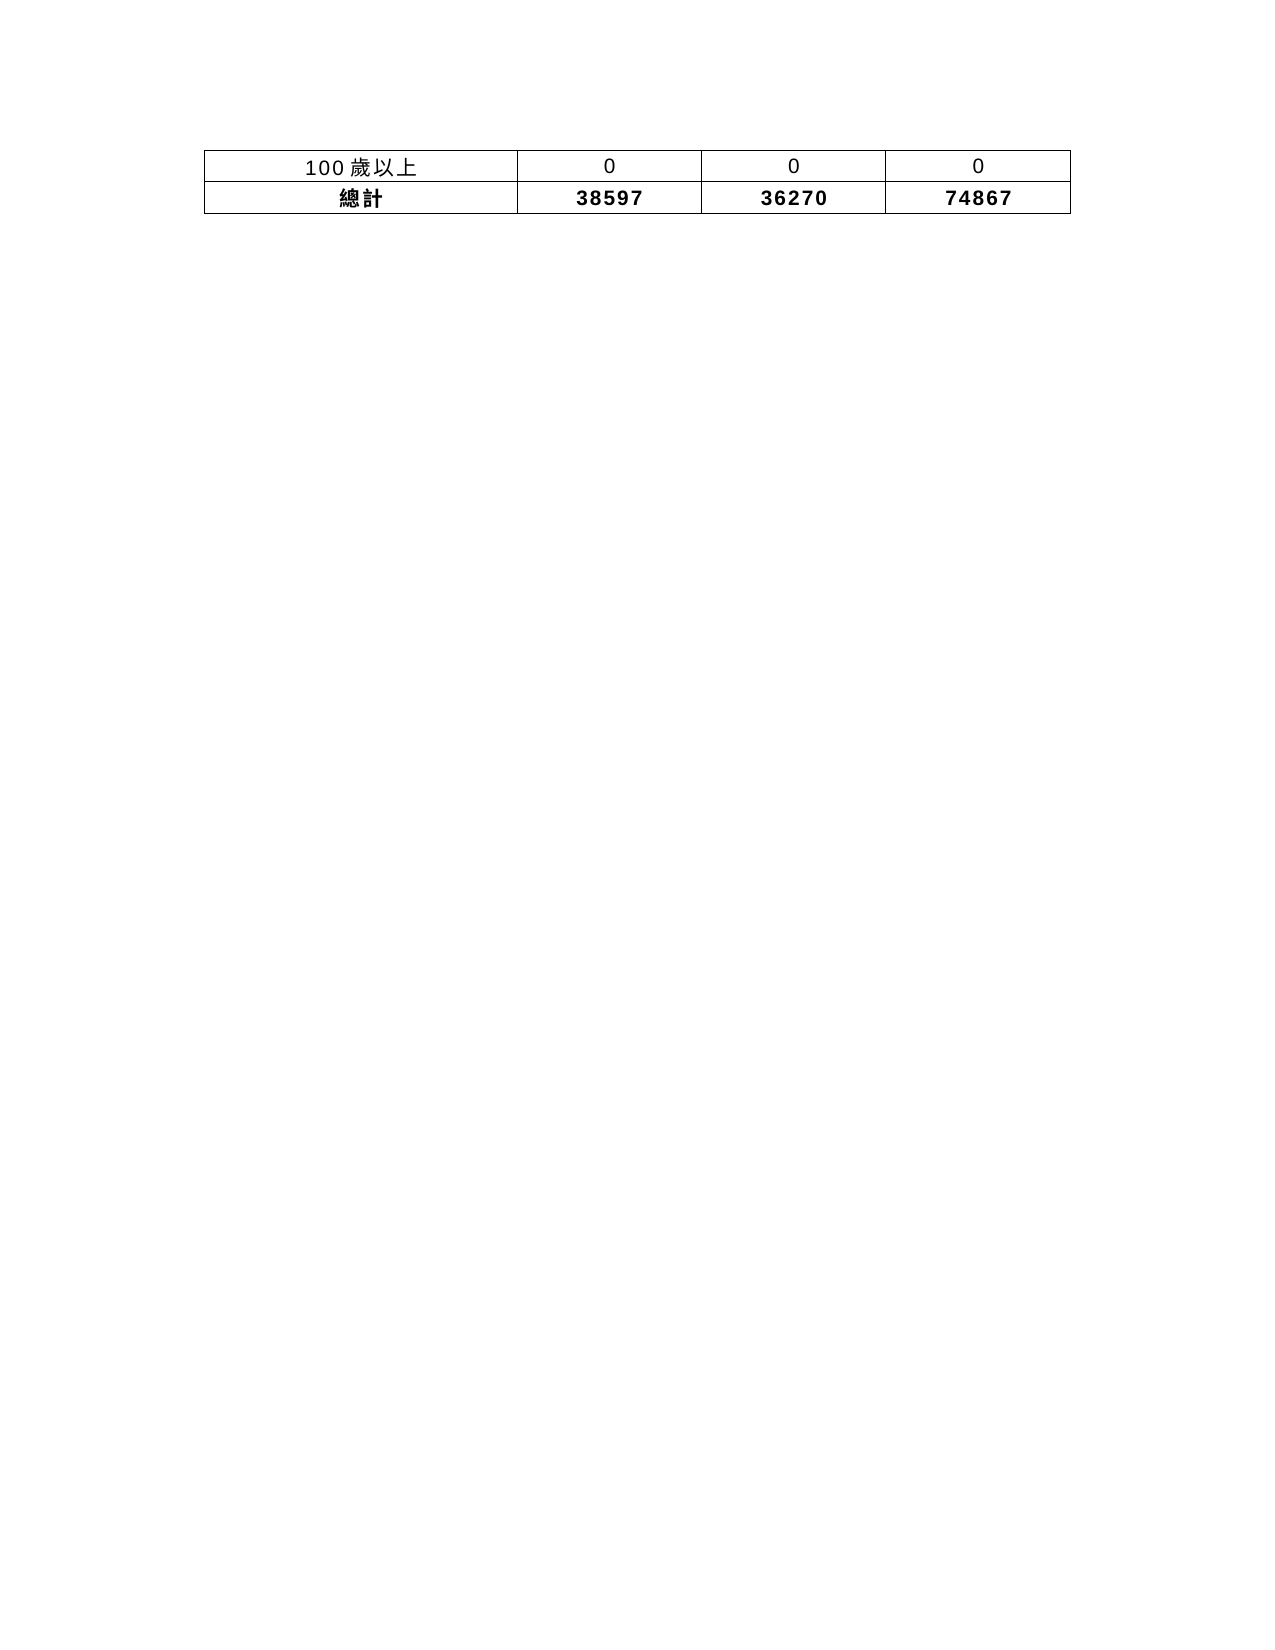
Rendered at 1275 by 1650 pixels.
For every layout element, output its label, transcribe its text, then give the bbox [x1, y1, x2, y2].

table_header [186, 150, 1089, 368]
table_cell 總計 [205, 182, 517, 212]
table_cell 0 [886, 151, 1070, 181]
table_cell 0 [702, 151, 885, 181]
table_cell 100歲以上 [205, 151, 517, 181]
table_cell 36270 [702, 182, 885, 212]
table_cell 0 [518, 151, 701, 181]
table_cell 38597 [518, 182, 701, 212]
table_cell 74867 [886, 182, 1070, 212]
